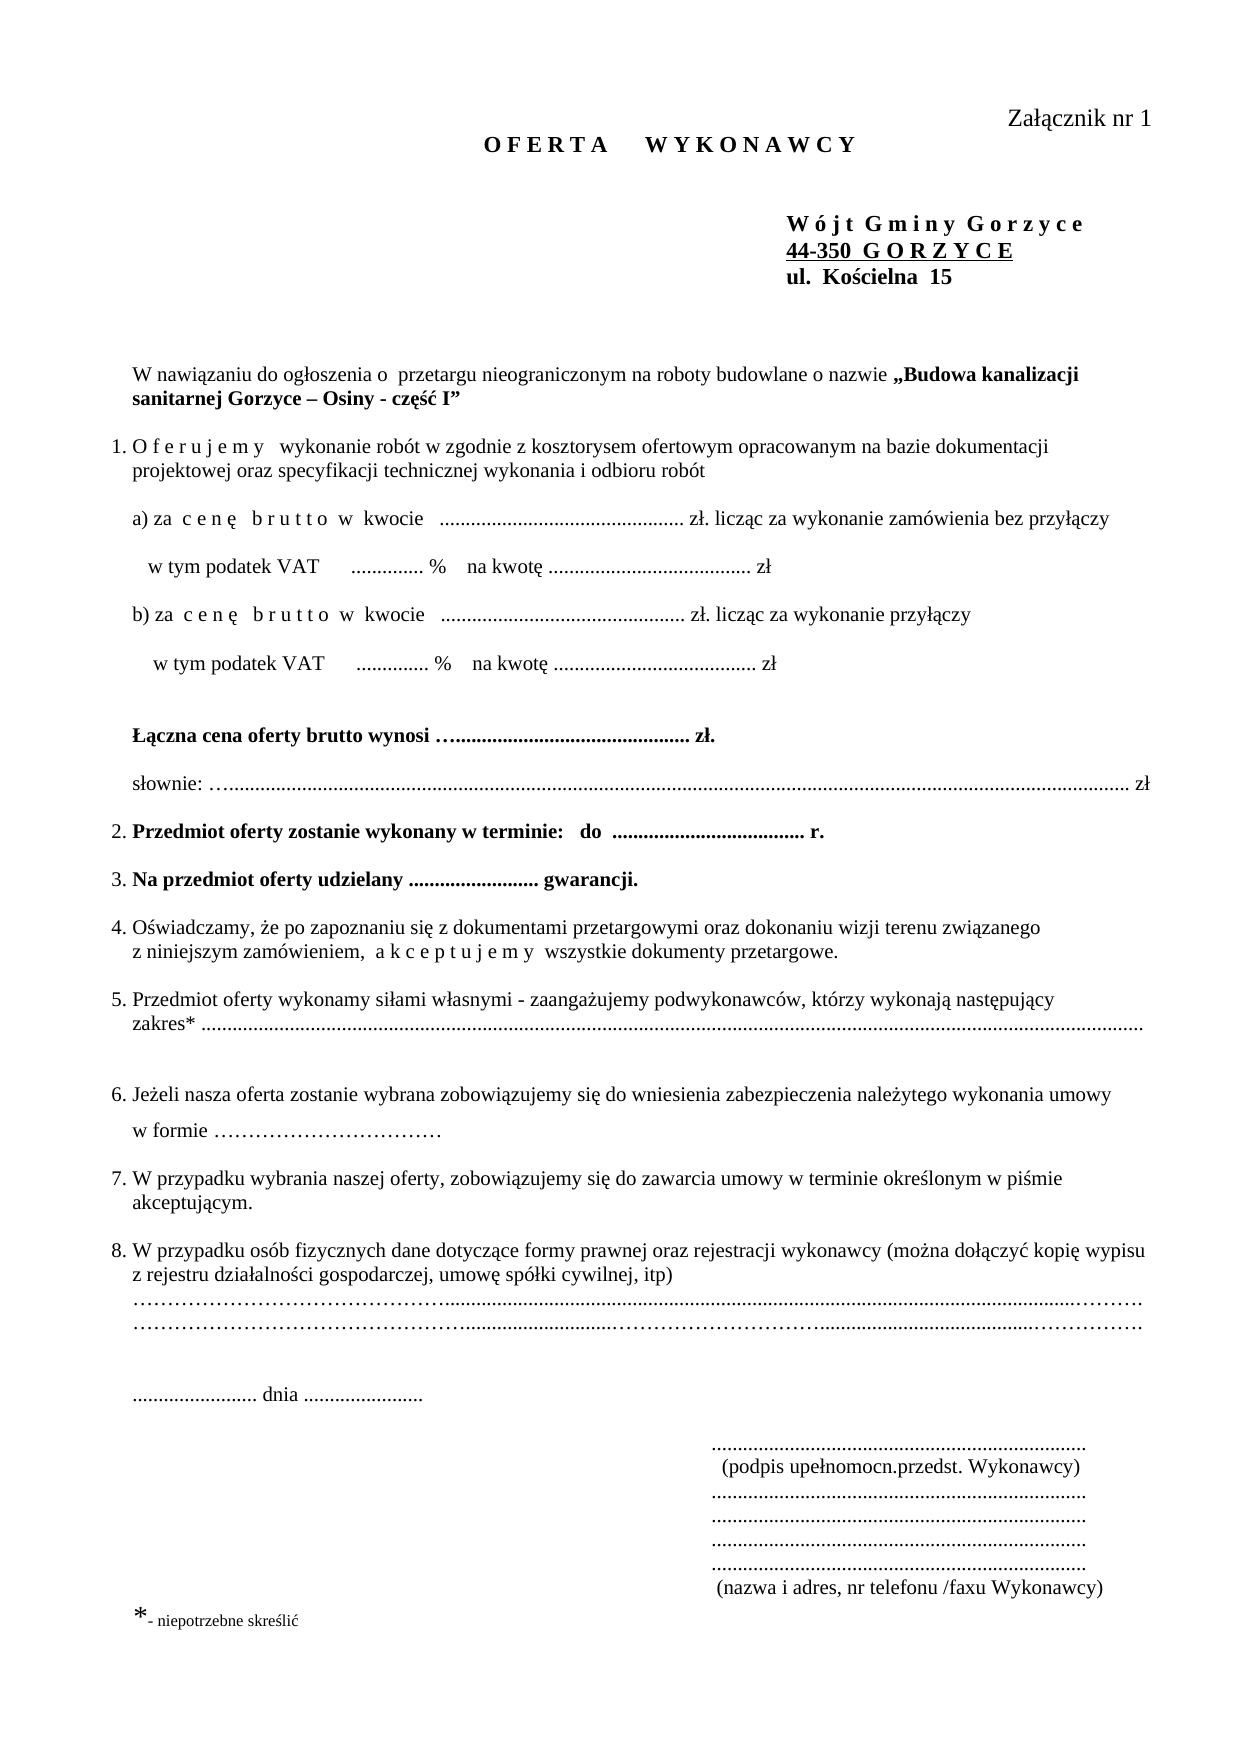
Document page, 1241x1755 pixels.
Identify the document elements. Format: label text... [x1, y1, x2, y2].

text w formie …………………………… [111, 1106, 1152, 1142]
text 4. Oświadczamy, że po zapoznaniu się z dokumentami przetargowymi oraz dokonaniu wizji terenu związanego [111, 915, 1152, 939]
text W ó j t G m i n y G o r z y c e [636, 210, 1152, 237]
text (nazwa i adres, nr telefonu /faxu Wykonawcy) [111, 1575, 1152, 1599]
text W nawiązaniu do ogłoszenia o przetargu nieograniczonym na roboty budowlane o nazwie „Budowa kanalizacji [111, 362, 1152, 386]
text Załącznik nr 1 [111, 103, 1152, 131]
text w tym podatek VAT .............. % na kwotę ....................................... zł [111, 650, 1152, 674]
text sanitarnej Gorzyce – Osiny - część I” [111, 386, 1152, 410]
text 5. Przedmiot oferty wykonamy siłami własnymi - zaangażujemy podwykonawców, którzy wykonają następujący [111, 987, 1152, 1011]
text 7. W przypadku wybrania naszej oferty, zobowiązujemy się do zawarcia umowy w terminie określonym w piśmie [111, 1166, 1152, 1190]
text ........................ dnia ....................... [111, 1382, 1152, 1406]
text 3. Na przedmiot oferty udzielany ......................... gwarancji. [111, 867, 1152, 891]
text ........................................................................ [111, 1478, 1152, 1503]
text ........................................................................ [111, 1551, 1152, 1575]
text ul. Kościelna 15 [636, 263, 1152, 289]
list 1. O f e r u j e m y wykonanie robót w zgodnie z kosztorysem ofertowym opracowanym na bazie dokumentacji [111, 434, 1152, 458]
text ........................................................................ [111, 1406, 1152, 1454]
text z rejestru działalności gospodarczej, umowę spółki cywilnej, itp) [111, 1262, 1152, 1286]
text ........................................................................ [111, 1503, 1152, 1527]
text zakres* ..................................................................................................................................................................................... [111, 1011, 1152, 1035]
text 44-350 G O R Z Y C E [636, 237, 1152, 263]
text *- niepotrzebne skreślić [111, 1599, 1152, 1632]
text akceptującym. [111, 1190, 1152, 1214]
text b) za c e n ę b r u t t o w kwocie ............................................... zł. licząc za wykonanie przyłączy [111, 602, 1152, 626]
text ........................................................................ [111, 1527, 1152, 1551]
text w tym podatek VAT .............. % na kwotę ....................................... zł [111, 554, 1152, 578]
text 8. W przypadku osób fizycznych dane dotyczące formy prawnej oraz rejestracji wykonawcy (można dołączyć kopię wypisu [111, 1238, 1152, 1262]
text O F E R T A W Y K O N A W C Y [111, 131, 1152, 158]
text 2. Przedmiot oferty zostanie wykonany w terminie: do ..................................... r. [111, 819, 1152, 843]
text a) za c e n ę b r u t t o w kwocie ............................................... zł. licząc za wykonanie zamówienia bez przyłączy [111, 506, 1152, 530]
text z niniejszym zamówieniem, a k c e p t u j e m y wszystkie dokumenty przetargowe. [111, 939, 1152, 963]
text 6. Jeżeli nasza oferta zostanie wybrana zobowiązujemy się do wniesienia zabezpieczenia należytego wykonania umowy [111, 1071, 1152, 1106]
text Łączna cena oferty brutto wynosi …............................................. zł. [111, 723, 1152, 747]
text (podpis upełnomocn.przedst. Wykonawcy) [111, 1454, 1152, 1478]
text …………………………………………............................………………………….........................................……………. [111, 1310, 1152, 1334]
text ……………………………………….........................................................................................................................………. [111, 1286, 1152, 1310]
list projektowej oraz specyfikacji technicznej wykonania i odbioru robót [111, 458, 1152, 482]
text słownie: …............................................................................................................................................................................. zł [111, 771, 1152, 795]
